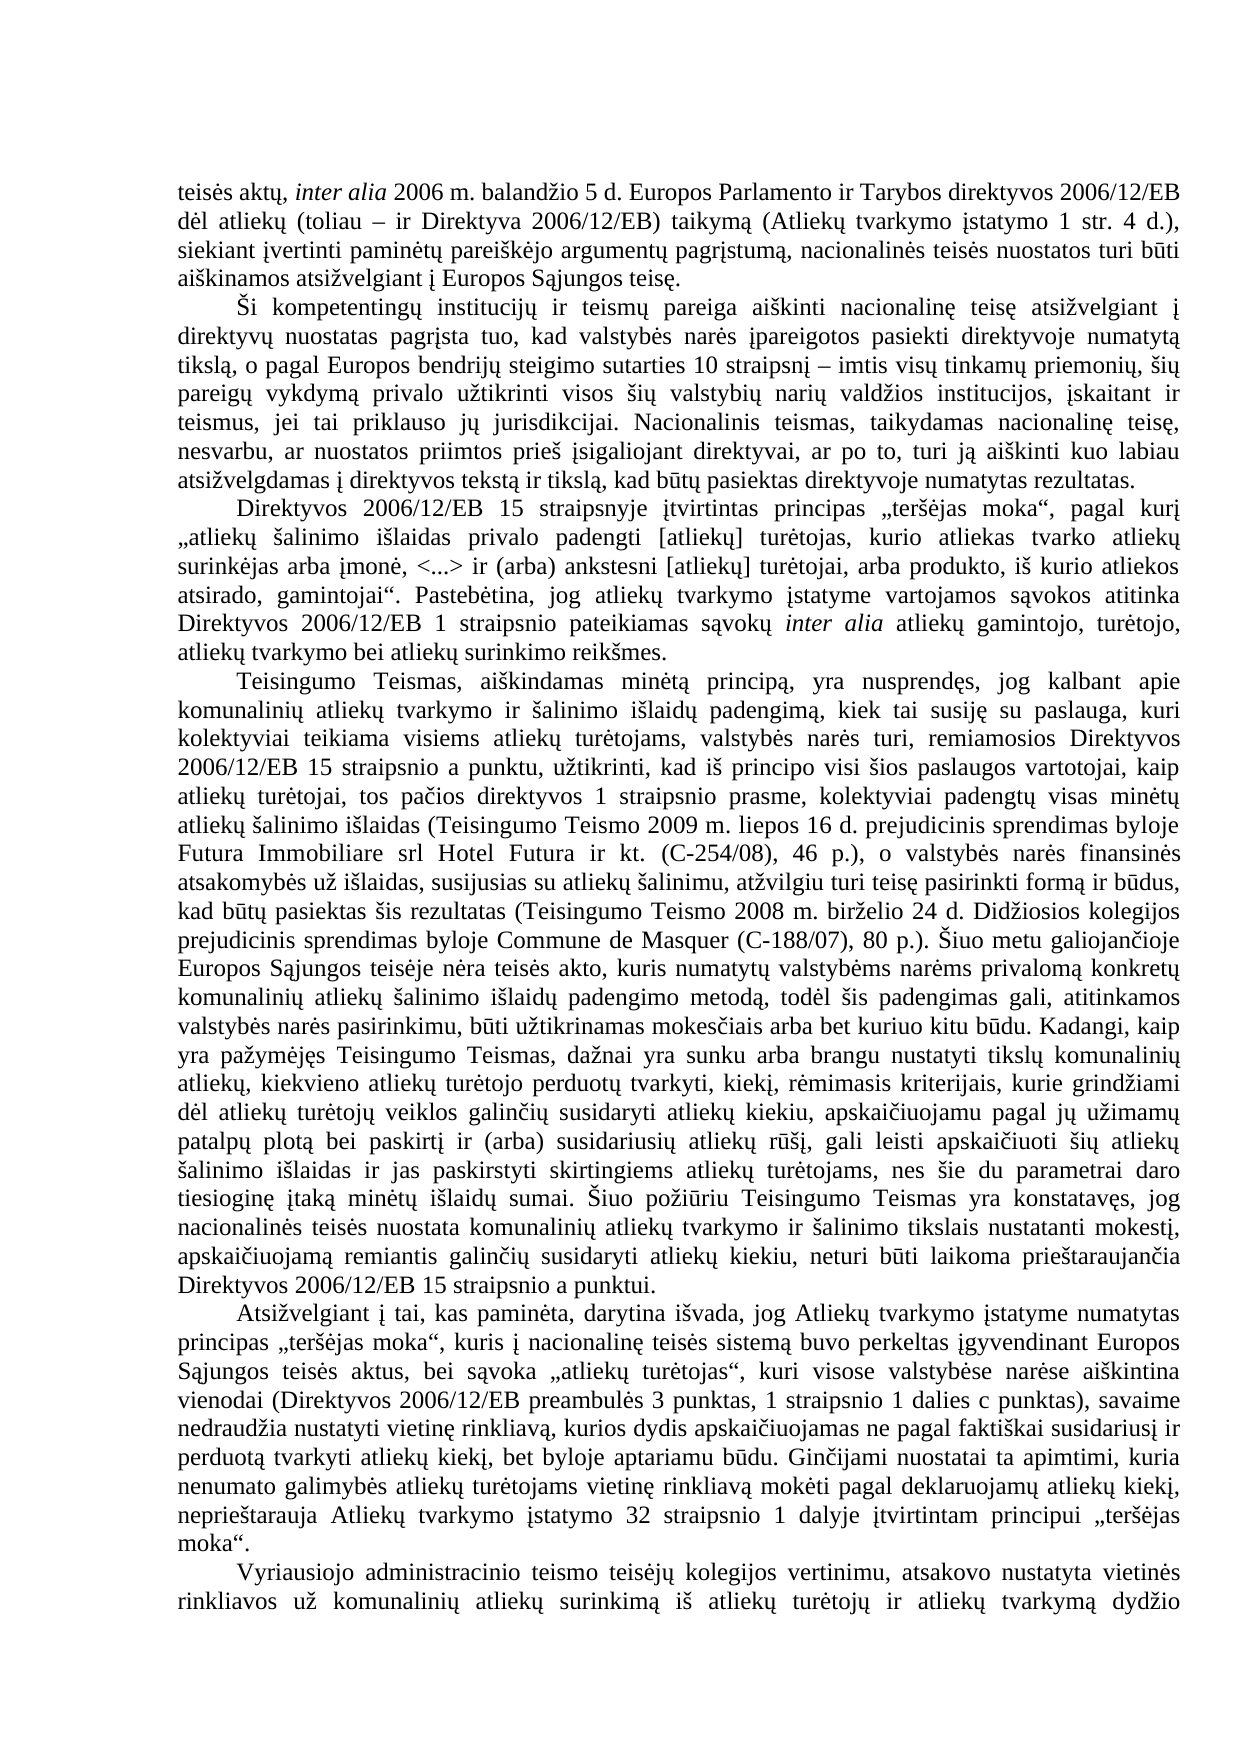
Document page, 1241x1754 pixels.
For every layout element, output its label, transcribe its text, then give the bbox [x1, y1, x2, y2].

text teisės aktų, inter alia 2006 m. balandžio 5 d. Europos Parlamento ir Tarybos direktyvos 2006/12/EB dėl atliekų (toliau – ir Direktyva 2006/12/EB) taikymą (Atliekų tvarkymo įstatymo 1 str. 4 d.), siekiant įvertinti paminėtų pareiškėjo argumentų pagrįstumą, nacionalinės teisės nuostatos turi būti aiškinamos atsižvelgiant į Europos Sąjungos teisę. [177, 177, 1181, 292]
text Vyriausiojo administracinio teismo teisėjų kolegijos vertinimu, atsakovo nustatyta vietinės rinkliavos už komunalinių atliekų surinkimą iš atliekų turėtojų ir atliekų tvarkymą dydžio [177, 1557, 1181, 1615]
text Direktyvos 2006/12/EB 15 straipsnyje įtvirtintas principas „teršėjas moka“, pagal kurį „atliekų šalinimo išlaidas privalo padengti [atliekų] turėtojas, kurio atliekas tvarko atliekų surinkėjas arba įmonė, <...> ir (arba) ankstesni [atliekų] turėtojai, arba produkto, iš kurio atliekos atsirado, gamintojai“. Pastebėtina, jog atliekų tvarkymo įstatyme vartojamos sąvokos atitinka Direktyvos 2006/12/EB 1 straipsnio pateikiamas sąvokų inter alia atliekų gamintojo, turėtojo, atliekų tvarkymo bei atliekų surinkimo reikšmes. [177, 493, 1181, 666]
text Atsižvelgiant į tai, kas paminėta, darytina išvada, jog Atliekų tvarkymo įstatyme numatytas principas „teršėjas moka“, kuris į nacionalinę teisės sistemą buvo perkeltas įgyvendinant Europos Sąjungos teisės aktus, bei sąvoka „atliekų turėtojas“, kuri visose valstybėse narėse aiškintina vienodai (Direktyvos 2006/12/EB preambulės 3 punktas, 1 straipsnio 1 dalies c punktas), savaime nedraudžia nustatyti vietinę rinkliavą, kurios dydis apskaičiuojamas ne pagal faktiškai susidariusį ir perduotą tvarkyti atliekų kiekį, bet byloje aptariamu būdu. Ginčijami nuostatai ta apimtimi, kuria nenumato galimybės atliekų turėtojams vietinę rinkliavą mokėti pagal deklaruojamų atliekų kiekį, neprieštarauja Atliekų tvarkymo įstatymo 32 straipsnio 1 dalyje įtvirtintam principui „teršėjas moka“. [177, 1298, 1181, 1557]
text Ši kompetentingų institucijų ir teismų pareiga aiškinti nacionalinę teisę atsižvelgiant į direktyvų nuostatas pagrįsta tuo, kad valstybės narės įpareigotos pasiekti direktyvoje numatytą tikslą, o pagal Europos bendrijų steigimo sutarties 10 straipsnį – imtis visų tinkamų priemonių, šių pareigų vykdymą privalo užtikrinti visos šių valstybių narių valdžios institucijos, įskaitant ir teismus, jei tai priklauso jų jurisdikcijai. Nacionalinis teismas, taikydamas nacionalinę teisę, nesvarbu, ar nuostatos priimtos prieš įsigaliojant direktyvai, ar po to, turi ją aiškinti kuo labiau atsižvelgdamas į direktyvos tekstą ir tikslą, kad būtų pasiektas direktyvoje numatytas rezultatas. [177, 292, 1181, 493]
text Teisingumo Teismas, aiškindamas minėtą principą, yra nusprendęs, jog kalbant apie komunalinių atliekų tvarkymo ir šalinimo išlaidų padengimą, kiek tai susiję su paslauga, kuri kolektyviai teikiama visiems atliekų turėtojams, valstybės narės turi, remiamosios Direktyvos 2006/12/EB 15 straipsnio a punktu, užtikrinti, kad iš principo visi šios paslaugos vartotojai, kaip atliekų turėtojai, tos pačios direktyvos 1 straipsnio prasme, kolektyviai padengtų visas minėtų atliekų šalinimo išlaidas (Teisingumo Teismo 2009 m. liepos 16 d. prejudicinis sprendimas byloje Futura Immobiliare srl Hotel Futura ir kt. (C-254/08), 46 p.), o valstybės narės finansinės atsakomybės už išlaidas, susijusias su atliekų šalinimu, atžvilgiu turi teisę pasirinkti formą ir būdus, kad būtų pasiektas šis rezultatas (Teisingumo Teismo 2008 m. birželio 24 d. Didžiosios kolegijos prejudicinis sprendimas byloje Commune de Masquer (C-188/07), 80 p.). Šiuo metu galiojančioje Europos Sąjungos teisėje nėra teisės akto, kuris numatytų valstybėms narėms privalomą konkretų komunalinių atliekų šalinimo išlaidų padengimo metodą, todėl šis padengimas gali, atitinkamos valstybės narės pasirinkimu, būti užtikrinamas mokesčiais arba bet kuriuo kitu būdu. Kadangi, kaip yra pažymėjęs Teisingumo Teismas, dažnai yra sunku arba brangu nustatyti tikslų komunalinių atliekų, kiekvieno atliekų turėtojo perduotų tvarkyti, kiekį, rėmimasis kriterijais, kurie grindžiami dėl atliekų turėtojų veiklos galinčių susidaryti atliekų kiekiu, apskaičiuojamu pagal jų užimamų patalpų plotą bei paskirtį ir (arba) susidariusių atliekų rūšį, gali leisti apskaičiuoti šių atliekų šalinimo išlaidas ir jas paskirstyti skirtingiems atliekų turėtojams, nes šie du parametrai daro tiesioginę įtaką minėtų išlaidų sumai. Šiuo požiūriu Teisingumo Teismas yra konstatavęs, jog nacionalinės teisės nuostata komunalinių atliekų tvarkymo ir šalinimo tikslais nustatanti mokestį, apskaičiuojamą remiantis galinčių susidaryti atliekų kiekiu, neturi būti laikoma prieštaraujančia Direktyvos 2006/12/EB 15 straipsnio a punktui. [177, 666, 1181, 1298]
